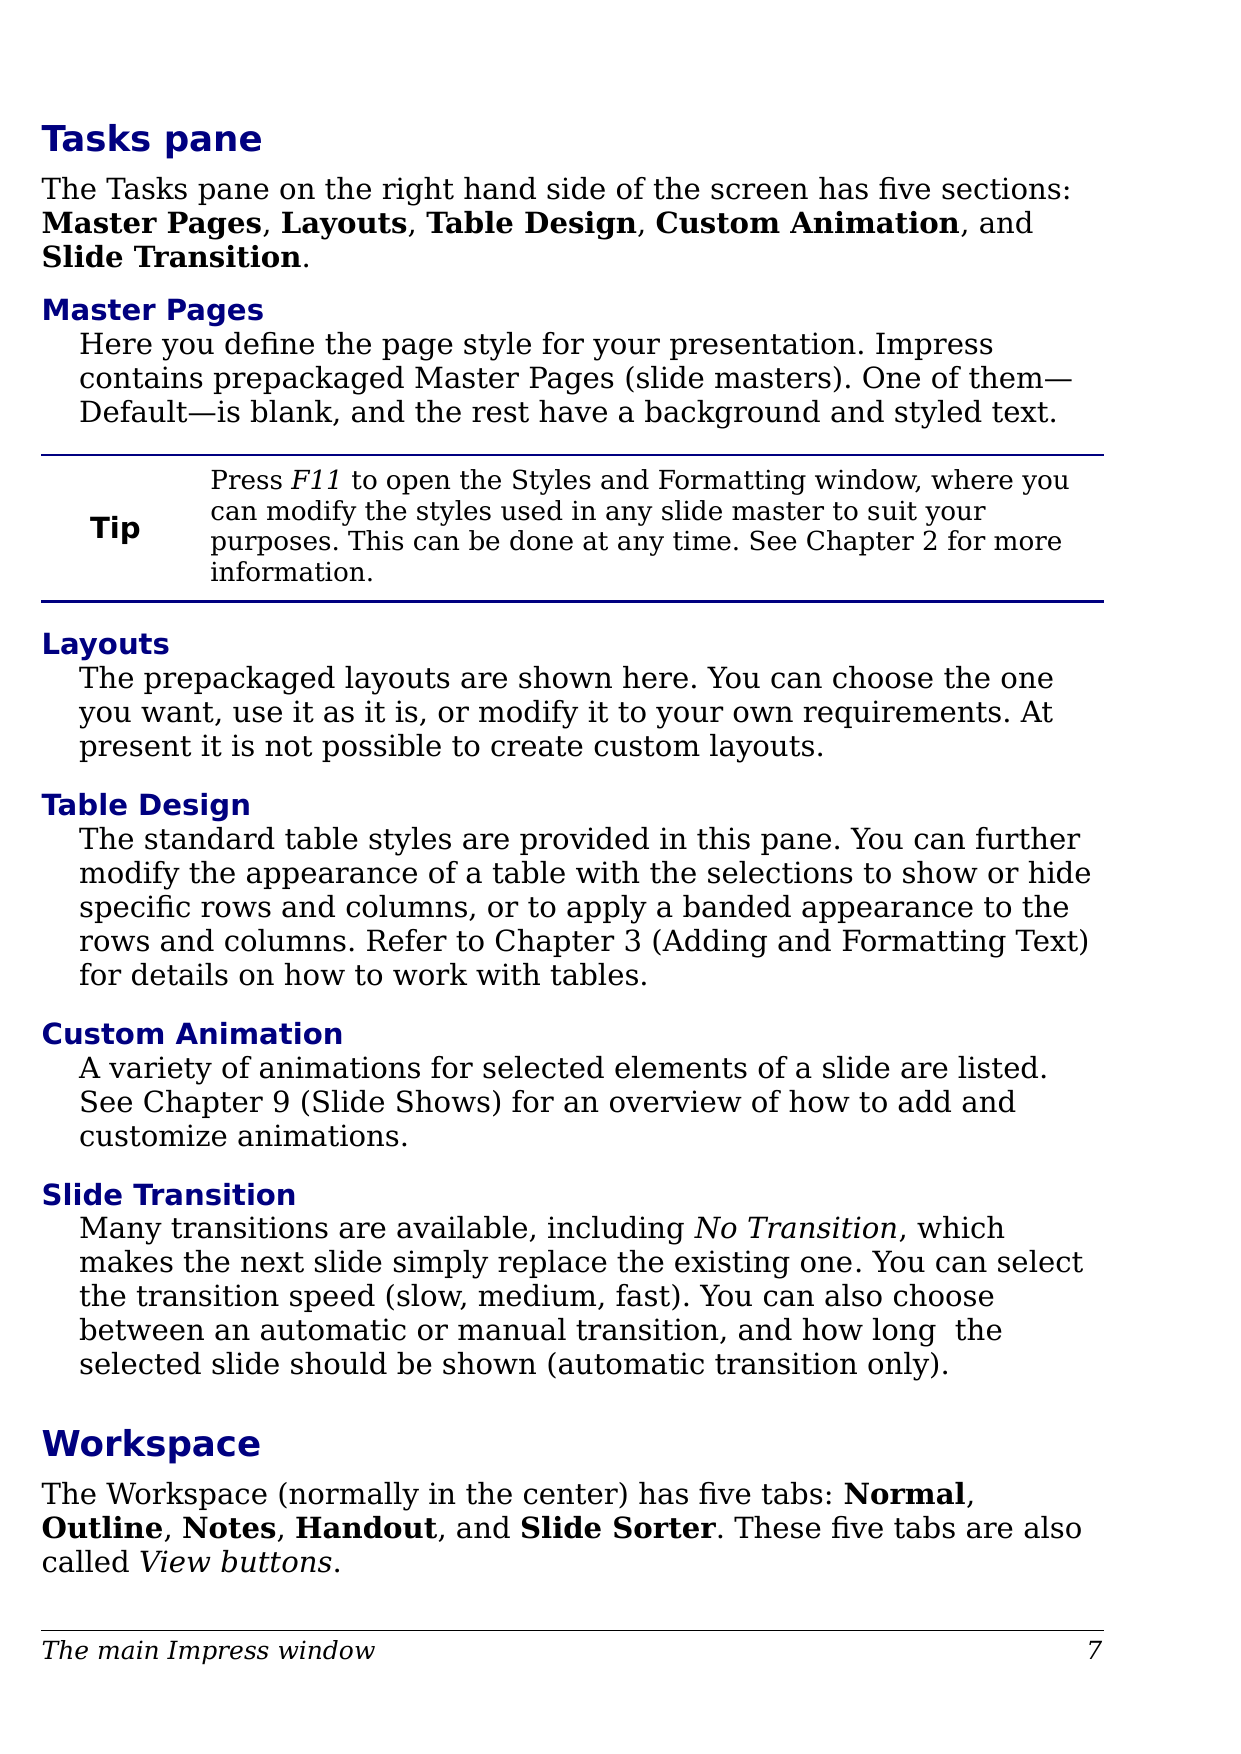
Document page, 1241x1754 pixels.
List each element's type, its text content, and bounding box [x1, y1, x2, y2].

text Table Design [41, 788, 1104, 822]
text Layouts [41, 627, 1104, 661]
list The Tasks pane on the right hand side of the screen has five sections: Master Pages, Layouts, Table Design, Custom Animation, and Slide Transition. [41, 172, 1104, 274]
text The standard table styles are provided in this pane. You can further modify the appearance of a table with the selections to show or hide specific rows and columns, or to apply a banded appearance to the rows and columns. Refer to Chapter 3 (Adding and Formatting Text) for details on how to work with tables. [79, 822, 1104, 992]
table_header Tip [41, 456, 189, 600]
text Many transitions are available, including No Transition, which makes the next slide simply replace the existing one. You can select the transition speed (slow, medium, fast). You can also choose between an automatic or manual transition, and how long the selected slide should be shown (automatic transition only). [79, 1212, 1104, 1382]
text Master Pages [41, 293, 1104, 327]
text Custom Animation [41, 1017, 1104, 1051]
subtitle Workspace [41, 1423, 1104, 1465]
text Here you define the page style for your presentation. Impress contains prepackaged Master Pages (slide masters). One of them—Default—is blank, and the rest have a background and styled text. [79, 327, 1104, 429]
table_header Press F11 to open the Styles and Formatting window, where you can modify the styles used in any slide master to suit your purposes. This can be done at any time. See Chapter 2 for more information. [189, 456, 1104, 600]
text Slide Transition [41, 1178, 1104, 1212]
subtitle Tasks pane [41, 118, 1104, 159]
text The prepackaged layouts are shown here. You can choose the one you want, use it as it is, or modify it to your own requirements. At present it is not possible to create custom layouts. [79, 661, 1104, 763]
text The Workspace (normally in the center) has five tabs: Normal, Outline, Notes, Handout, and Slide Sorter. These five tabs are also called View buttons. [41, 1477, 1104, 1580]
text A variety of animations for selected elements of a slide are listed. See Chapter 9 (Slide Shows) for an overview of how to add and customize animations. [79, 1051, 1104, 1153]
